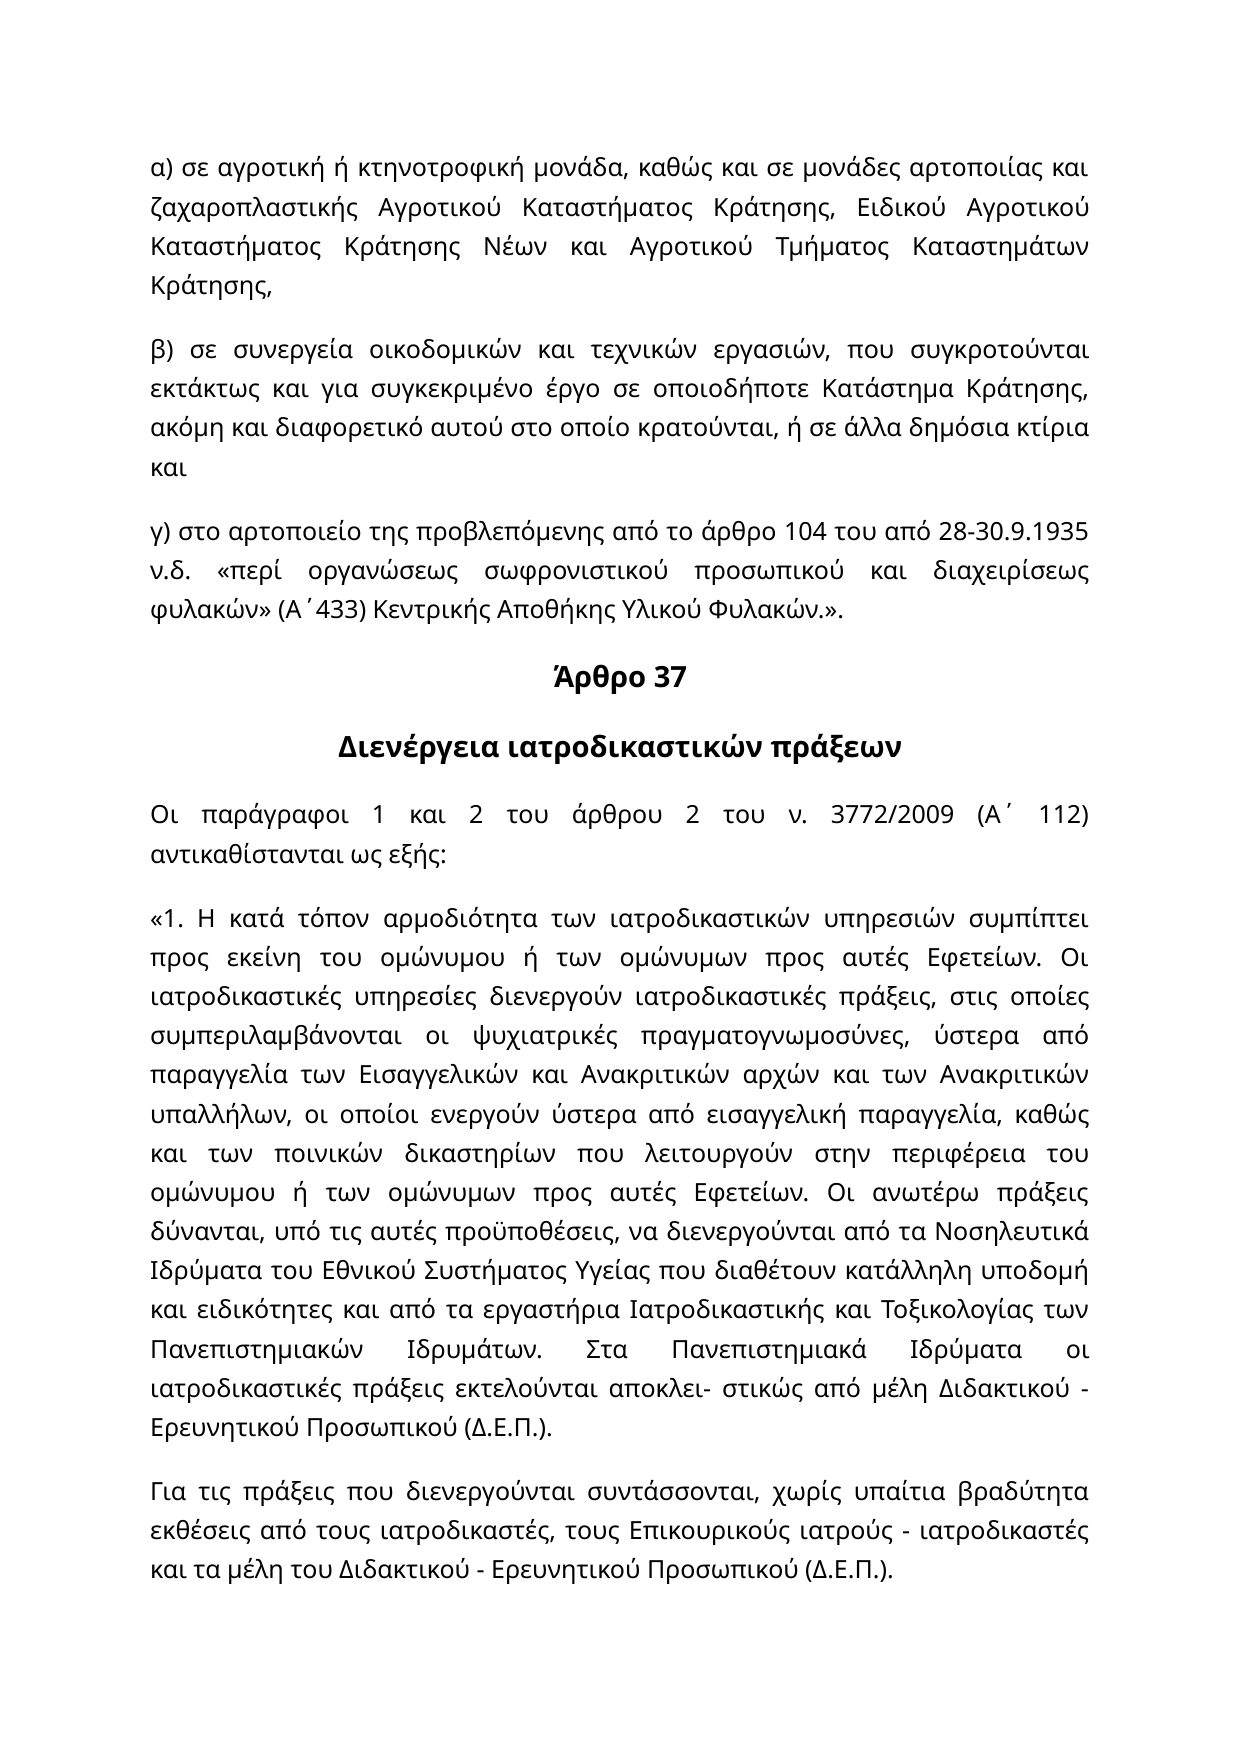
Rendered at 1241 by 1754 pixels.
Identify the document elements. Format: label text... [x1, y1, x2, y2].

text «1. Η κατά τόπον αρμοδιότητα των ιατροδικαστικών υπηρεσιών συμπίπτει προς εκείνη του ομώνυμου ή των ομώνυμων προς αυτές Εφετείων. Οι ιατροδικαστικές υπηρεσίες διενεργούν ιατροδικαστικές πράξεις, στις οποίες συμπεριλαμβάνονται οι ψυχιατρικές πραγματογνωμοσύνες, ύστερα από παραγγελία των Εισαγγελικών και Ανακριτικών αρχών και των Ανακριτικών υπαλλήλων, οι οποίοι ενεργούν ύστερα από εισαγγελική παραγγελία, καθώς και των ποινικών δικαστηρίων που λειτουργούν στην περιφέρεια του ομώνυμου ή των ομώνυμων προς αυτές Εφετείων. Οι ανωτέρω πράξεις δύνανται, υπό τις αυτές προϋποθέσεις, να διενεργούνται από τα Νοσηλευτικά Ιδρύματα του Εθνικού Συστήματος Υγείας που διαθέτουν κατάλληλη υποδομή και ειδικότητες και από τα εργαστήρια Ιατροδικαστικής και Τοξικολογίας των Πανεπιστημιακών Ιδρυμάτων. Στα Πανεπιστημιακά Ιδρύματα οι ιατροδικαστικές πράξεις εκτελούνται αποκλει- στικώς από μέλη Διδακτικού - Ερευνητικού Προσωπικού (Δ.Ε.Π.). [150, 900, 1090, 1444]
subtitle Διενέργεια ιατροδικαστικών πράξεων [150, 726, 1090, 766]
subtitle Άρθρο 37 [150, 656, 1090, 696]
text Οι παράγραφοι 1 και 2 του άρθρου 2 του ν. 3772/2009 (Α΄ 112) αντικαθίστανται ως εξής: [150, 797, 1090, 870]
text β) σε συνεργεία οικοδομικών και τεχνικών εργασιών, που συγκροτούνται εκτάκτως και για συγκεκριμένο έργο σε οποιοδήποτε Κατάστημα Κράτησης, ακόμη και διαφορετικό αυτού στο οποίο κρατούνται, ή σε άλλα δημόσια κτίρια και [150, 332, 1090, 483]
text γ) στο αρτοποιείο της προβλεπόμενης από το άρθρο 104 του από 28-30.9.1935 ν.δ. «περί οργανώσεως σωφρονιστικού προσωπικού και διαχειρίσεως φυλακών» (Α΄433) Κεντρικής Αποθήκης Υλικού Φυλακών.». [150, 513, 1090, 626]
text α) σε αγροτική ή κτηνοτροφική μονάδα, καθώς και σε μονάδες αρτοποιίας και ζαχαροπλαστικής Αγροτικού Καταστήματος Κράτησης, Ειδικού Αγροτικού Καταστήματος Κράτησης Νέων και Αγροτικού Τμήματος Καταστημάτων Κράτησης, [150, 150, 1090, 302]
text Για τις πράξεις που διενεργούνται συντάσσονται, χωρίς υπαίτια βραδύτητα εκθέσεις από τους ιατροδικαστές, τους Επικουρικούς ιατρούς - ιατροδικαστές και τα μέλη του Διδακτικού - Ερευνητικού Προσωπικού (Δ.Ε.Π.). [150, 1474, 1090, 1586]
